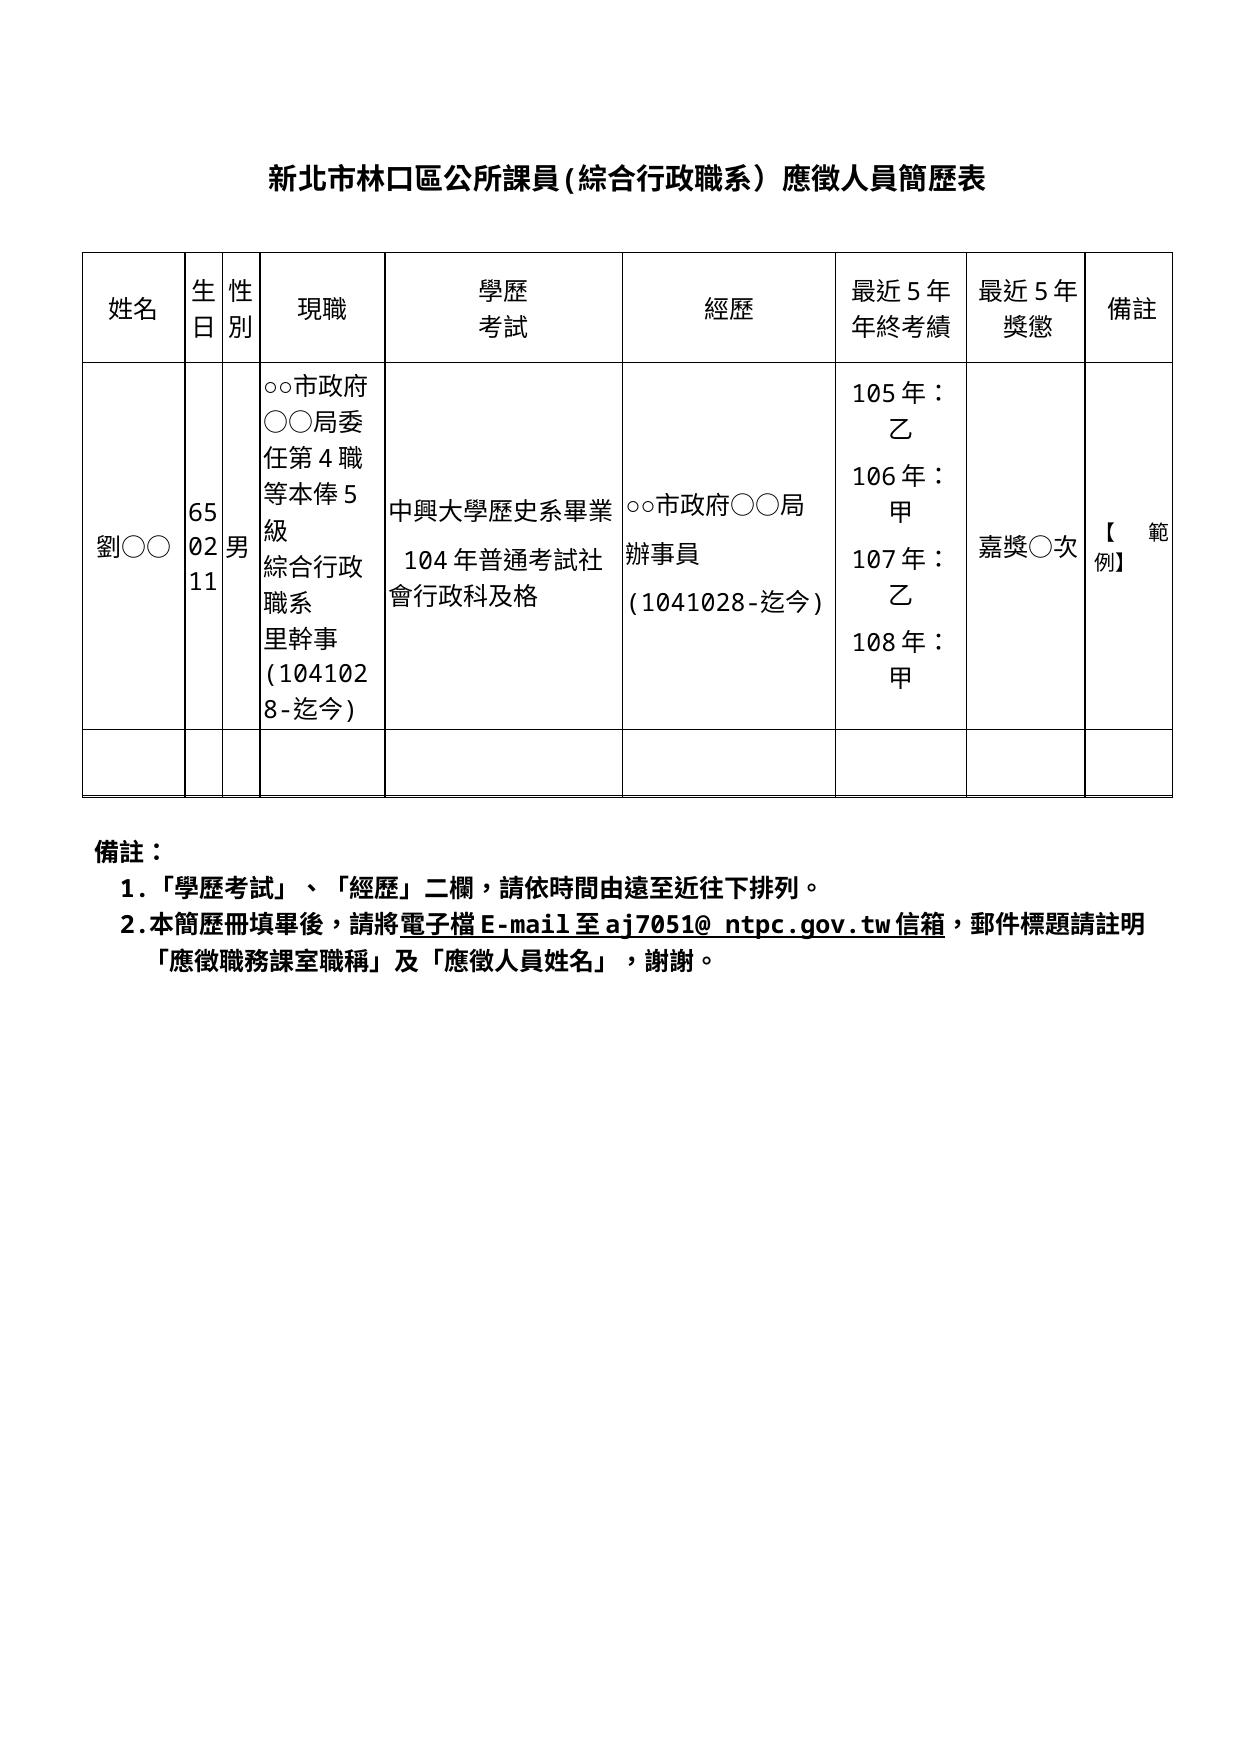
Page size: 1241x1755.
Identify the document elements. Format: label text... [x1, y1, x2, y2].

table_cell 男 [223, 363, 259, 729]
table_cell [223, 730, 259, 795]
table_cell 劉○○ [83, 363, 184, 729]
table_cell [836, 730, 966, 795]
text 新北市林口區公所課員(綜合行政職系）應徵人員簡歷表 [94, 148, 1146, 200]
table_cell [83, 730, 184, 795]
table_header 姓名 [83, 253, 184, 362]
table_cell [186, 730, 222, 795]
table_header 學歷 考試 [386, 253, 622, 362]
text 2.本簡歷冊填畢後，請將電子檔E-mail至aj7051@ ntpc.gov.tw信箱，郵件標題請註明「應徵職務課室職稱」及「應徵人員姓名」，謝謝。 [119, 905, 1146, 977]
table_cell [623, 730, 835, 795]
table_cell 105年：乙 106年：甲 107年：乙 108年：甲 [836, 363, 966, 729]
table_cell [967, 730, 1084, 795]
table_cell ○○市政府○○局委任第4職等本俸5級 綜合行政職系 里幹事 (1041028-迄今) [261, 363, 384, 729]
table_header 最近5年獎懲 [967, 253, 1084, 362]
table_header 經歷 [623, 253, 835, 362]
table_header 性別 [223, 253, 259, 362]
table_header 生日 [186, 253, 222, 362]
table_cell [1086, 730, 1172, 795]
table_header 備註 [1086, 253, 1172, 362]
table_header 現職 [261, 253, 384, 362]
table_header 最近5年年終考績 [836, 253, 966, 362]
table_cell ○○市政府○○局 辦事員 (1041028-迄今) [623, 363, 835, 729]
table_cell [386, 730, 622, 795]
table_cell [261, 730, 384, 795]
text 1.「學歷考試」、「經歷」二欄，請依時間由遠至近往下排列。 [94, 869, 1146, 905]
table_cell 嘉獎○次 [967, 363, 1084, 729]
table_cell 【範例】 [1086, 363, 1172, 729]
table_cell 中興大學歷史系畢業 104年普通考試社會行政科及格 [386, 363, 622, 729]
text 備註： [94, 832, 1146, 869]
table_cell 650211 [186, 363, 222, 729]
